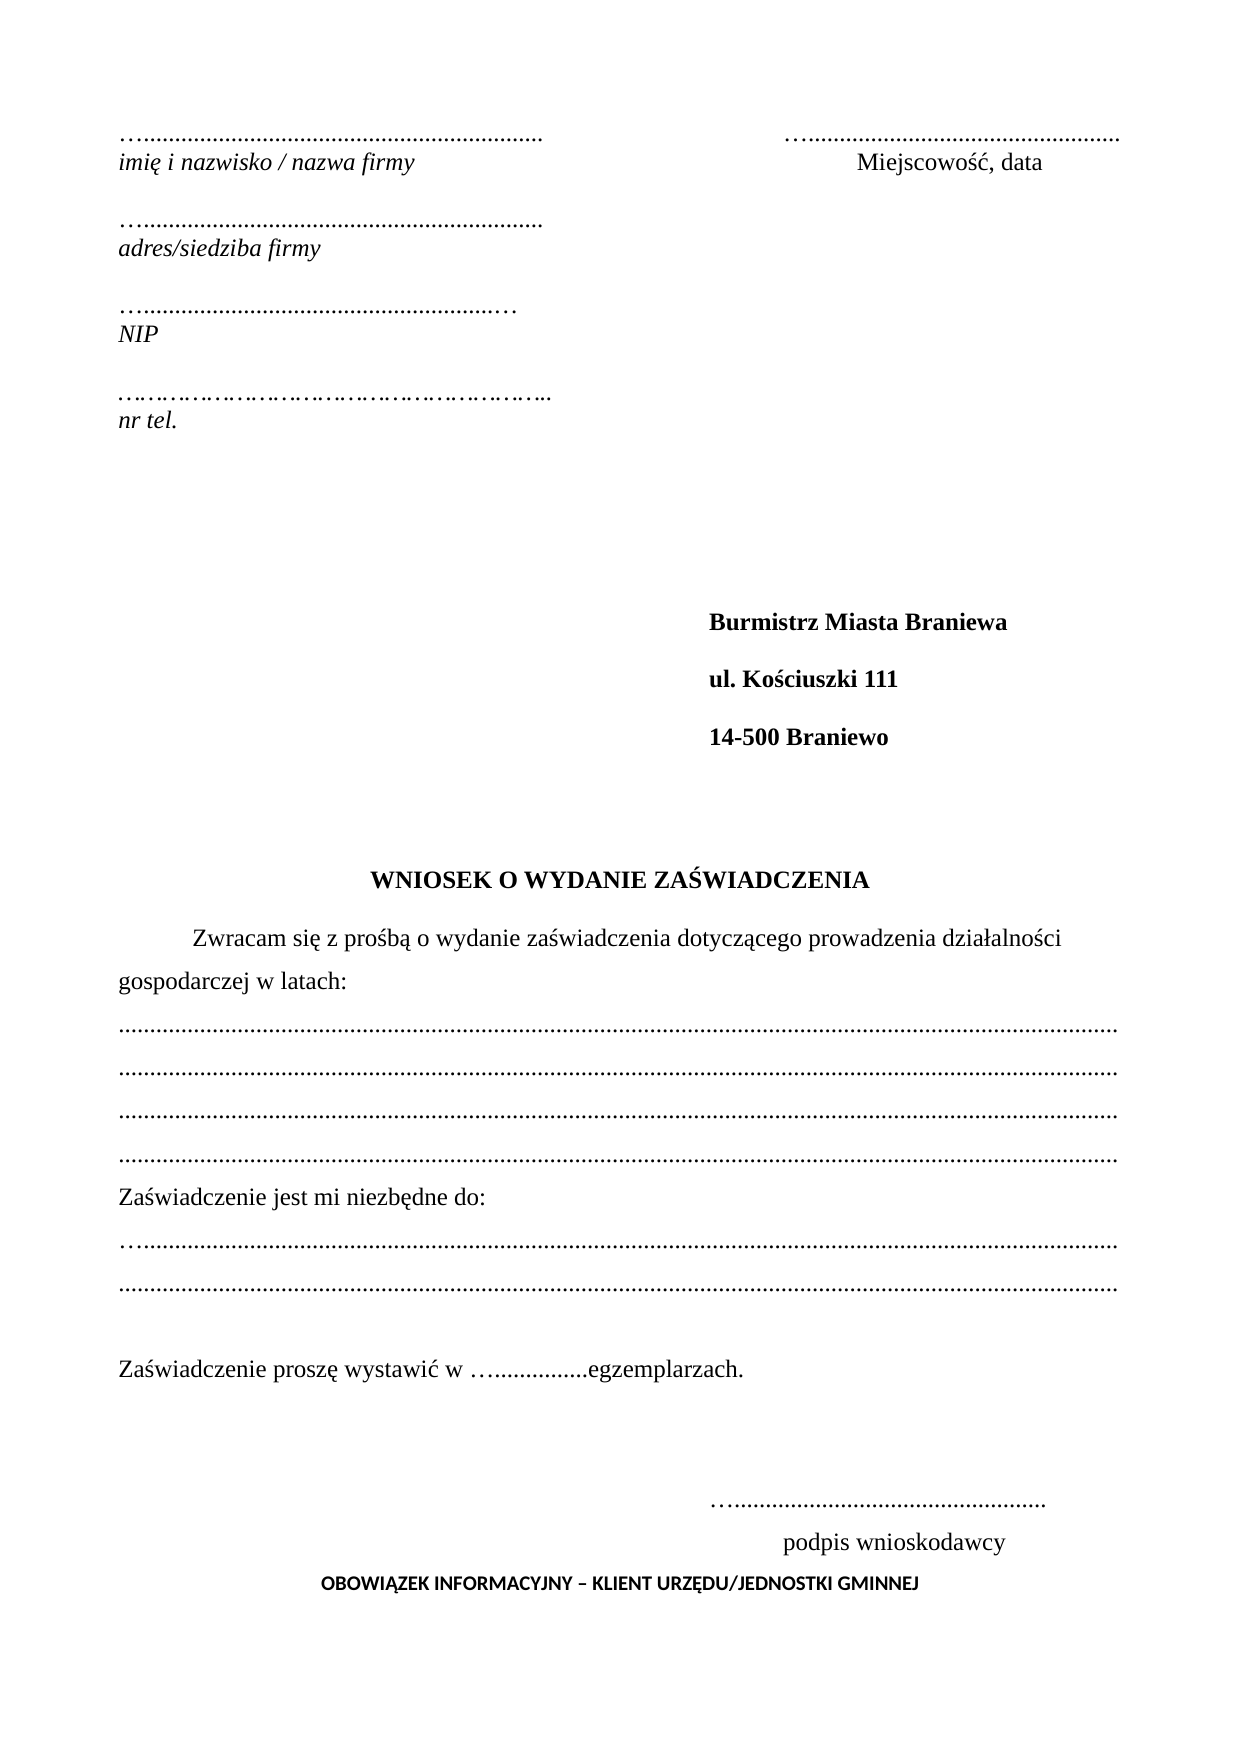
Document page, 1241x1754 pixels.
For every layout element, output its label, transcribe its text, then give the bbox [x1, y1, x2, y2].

text adres/siedziba firmy [118, 233, 1122, 262]
text WNIOSEK O WYDANIE ZAŚWIADCZENIA [118, 866, 1122, 894]
text 14-500 Braniewo [118, 722, 1122, 751]
text imię i nazwisko / nazwa firmy Miejscowość, data [118, 147, 1122, 176]
text …........................................................… [118, 291, 1122, 319]
text nr tel. [118, 406, 1122, 434]
text ul. Kościuszki 111 [118, 664, 1122, 693]
text Zaświadczenie proszę wystawić w …...............egzemplarzach. [118, 1354, 1122, 1383]
text …................................................................ [118, 204, 1122, 233]
text Burmistrz Miasta Braniewa [118, 607, 1122, 636]
text ………………………………………………….. [118, 377, 1122, 406]
text ….................................................. [118, 1484, 1122, 1512]
text podpis wnioskodawcy [118, 1527, 1122, 1556]
text ................................................................................................................................................................................................................................................................................................................................................................................................................................................................................................................................................................................................................................................................ [118, 1009, 1122, 1167]
text …................................................................ ….................................................. [118, 118, 1122, 147]
text OBOWIĄZEK INFORMACYJNY – KLIENT URZĘDU/JEDNOSTKI GMINNEJ [118, 1570, 1122, 1595]
text Zaświadczenie jest mi niezbędne do:…............................................................................................................................................................................................................................................................................................................................ [118, 1182, 1122, 1297]
text Zwracam się z prośbą o wydanie zaświadczenia dotyczącego prowadzenia działalności gospodarczej w latach: [118, 923, 1122, 995]
text NIP [118, 319, 1122, 348]
